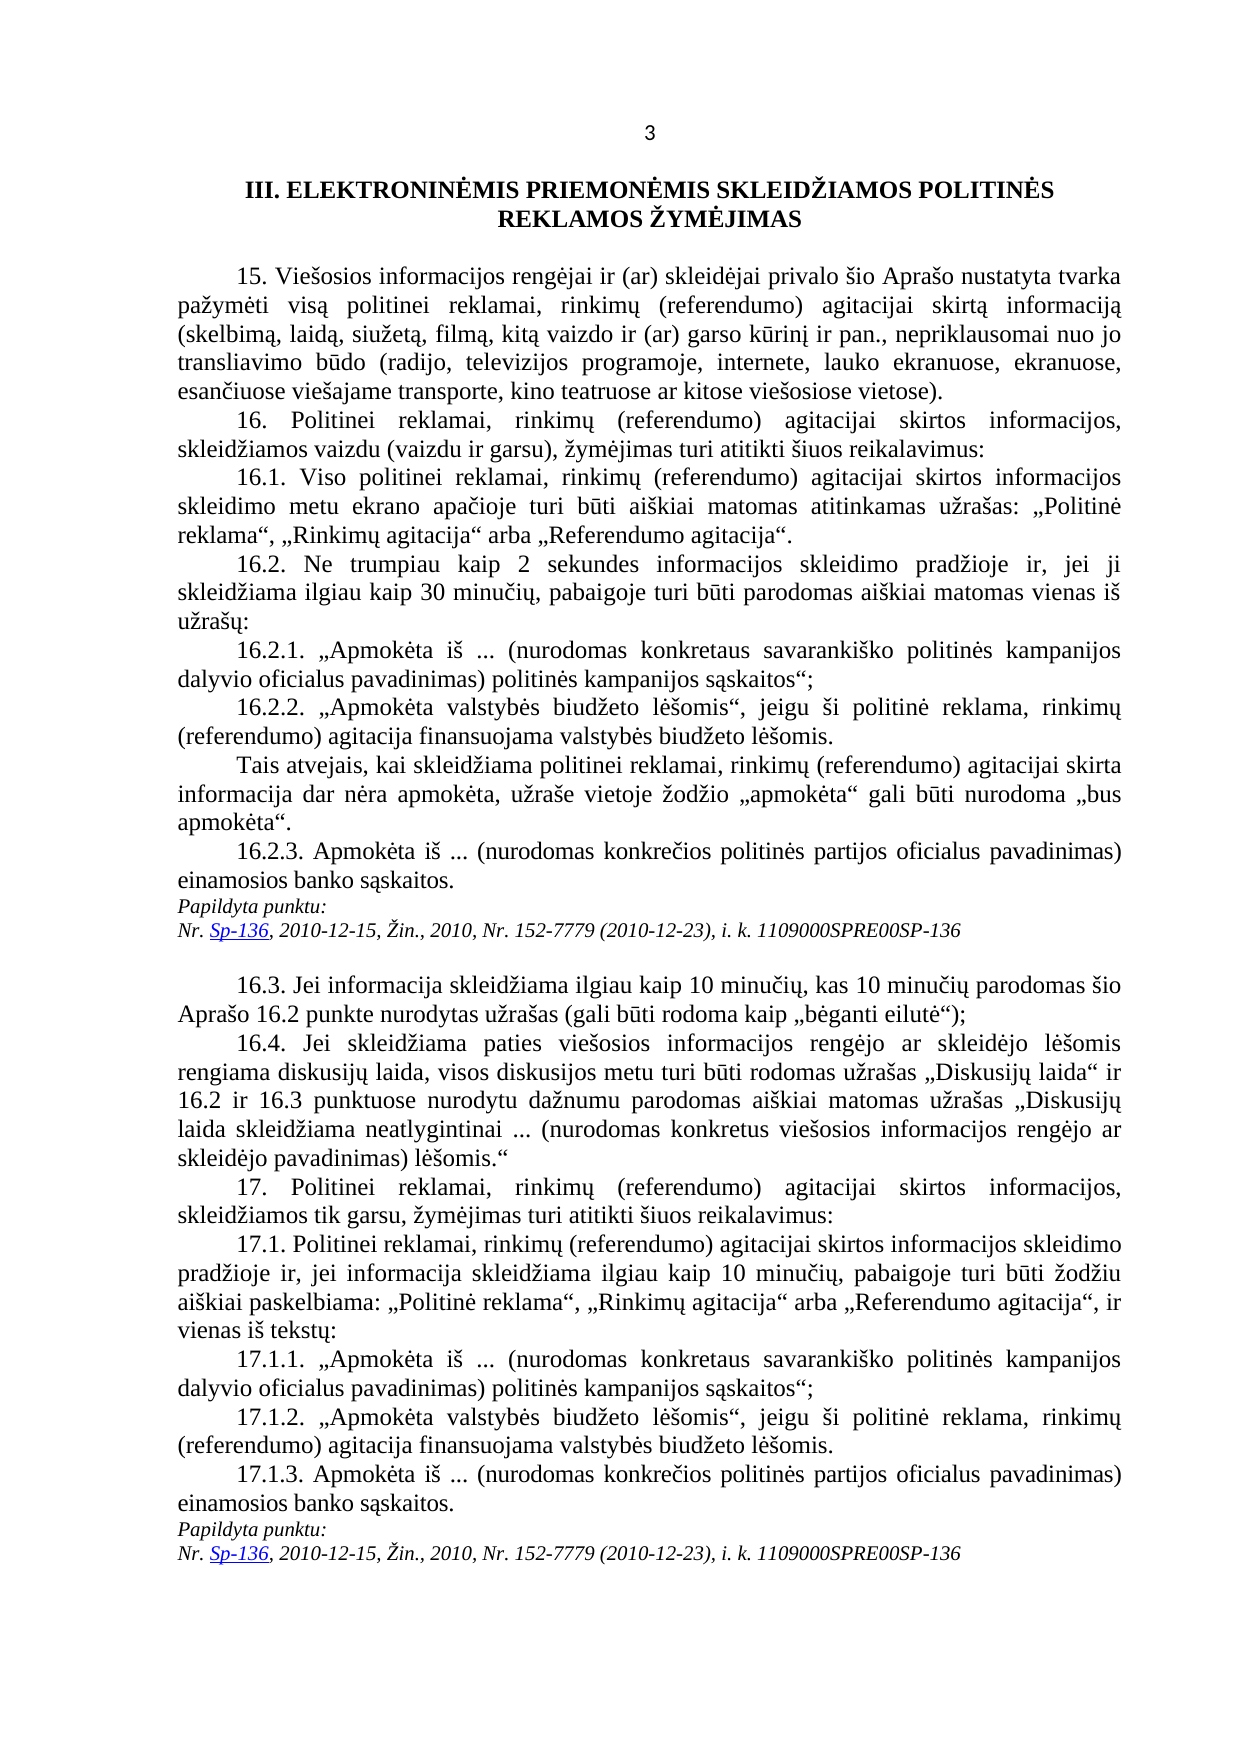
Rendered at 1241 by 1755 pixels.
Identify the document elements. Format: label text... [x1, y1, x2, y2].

text 16.2.3. Apmokėta iš ... (nurodomas konkrečios politinės partijos oficialus pavadinimas) einamosios banko sąskaitos. [177, 836, 1122, 894]
text 17.1.1. „Apmokėta iš ... (nurodomas konkretaus savarankiško politinės kampanijos dalyvio oficialus pavadinimas) politinės kampanijos sąskaitos“; [177, 1344, 1122, 1402]
text Nr. Sp-136, 2010-12-15, Žin., 2010, Nr. 152-7779 (2010-12-23), i. k. 1109000SPRE00SP-136 [177, 918, 1122, 942]
text 16.1. Viso politinei reklamai, rinkimų (referendumo) agitacijai skirtos informacijos skleidimo metu ekrano apačioje turi būti aiškiai matomas atitinkamas užrašas: „Politinė reklama“, „Rinkimų agitacija“ arba „Referendumo agitacija“. [177, 462, 1122, 549]
text 17.1.2. „Apmokėta valstybės biudžeto lėšomis“, jeigu ši politinė reklama, rinkimų (referendumo) agitacija finansuojama valstybės biudžeto lėšomis. [177, 1402, 1122, 1459]
text 16.2.1. „Apmokėta iš ... (nurodomas konkretaus savarankiško politinės kampanijos dalyvio oficialus pavadinimas) politinės kampanijos sąskaitos“; [177, 635, 1122, 692]
text 17.1.3. Apmokėta iš ... (nurodomas konkrečios politinės partijos oficialus pavadinimas) einamosios banko sąskaitos. [177, 1459, 1122, 1517]
text 16.4. Jei skleidžiama paties viešosios informacijos rengėjo ar skleidėjo lėšomis rengiama diskusijų laida, visos diskusijos metu turi būti rodomas užrašas „Diskusijų laida“ ir 16.2 ir 16.3 punktuose nurodytu dažnumu parodomas aiškiai matomas užrašas „Diskusijų laida skleidžiama neatlygintinai ... (nurodomas konkretus viešosios informacijos rengėjo ar skleidėjo pavadinimas) lėšomis.“ [177, 1028, 1122, 1172]
text Nr. Sp-136, 2010-12-15, Žin., 2010, Nr. 152-7779 (2010-12-23), i. k. 1109000SPRE00SP-136 [177, 1541, 1122, 1565]
text Tais atvejais, kai skleidžiama politinei reklamai, rinkimų (referendumo) agitacijai skirta informacija dar nėra apmokėta, užraše vietoje žodžio „apmokėta“ gali būti nurodoma „bus apmokėta“. [177, 750, 1122, 836]
text Papildyta punktu: [177, 894, 1122, 918]
text 15. Viešosios informacijos rengėjai ir (ar) skleidėjai privalo šio Aprašo nustatyta tvarka pažymėti visą politinei reklamai, rinkimų (referendumo) agitacijai skirtą informaciją (skelbimą, laidą, siužetą, filmą, kitą vaizdo ir (ar) garso kūrinį ir pan., nepriklausomai nuo jo transliavimo būdo (radijo, televizijos programoje, internete, lauko ekranuose, ekranuose, esančiuose viešajame transporte, kino teatruose ar kitose viešosiose vietose). [177, 261, 1122, 405]
text Papildyta punktu: [177, 1517, 1122, 1541]
text III. ELEKTRONINĖMIS PRIEMONĖMIS SKLEIDŽIAMOS POLITINĖS REKLAMOS ŽYMĖJIMAS [177, 175, 1122, 232]
text 17. Politinei reklamai, rinkimų (referendumo) agitacijai skirtos informacijos, skleidžiamos tik garsu, žymėjimas turi atitikti šiuos reikalavimus: [177, 1172, 1122, 1229]
text 16.2. Ne trumpiau kaip 2 sekundes informacijos skleidimo pradžioje ir, jei ji skleidžiama ilgiau kaip 30 minučių, pabaigoje turi būti parodomas aiškiai matomas vienas iš užrašų: [177, 549, 1122, 635]
text 16. Politinei reklamai, rinkimų (referendumo) agitacijai skirtos informacijos, skleidžiamos vaizdu (vaizdu ir garsu), žymėjimas turi atitikti šiuos reikalavimus: [177, 405, 1122, 462]
text 16.2.2. „Apmokėta valstybės biudžeto lėšomis“, jeigu ši politinė reklama, rinkimų (referendumo) agitacija finansuojama valstybės biudžeto lėšomis. [177, 692, 1122, 750]
text 16.3. Jei informacija skleidžiama ilgiau kaip 10 minučių, kas 10 minučių parodomas šio Aprašo 16.2 punkte nurodytas užrašas (gali būti rodoma kaip „bėganti eilutė“); [177, 971, 1122, 1028]
text 17.1. Politinei reklamai, rinkimų (referendumo) agitacijai skirtos informacijos skleidimo pradžioje ir, jei informacija skleidžiama ilgiau kaip 10 minučių, pabaigoje turi būti žodžiu aiškiai paskelbiama: „Politinė reklama“, „Rinkimų agitacija“ arba „Referendumo agitacija“, ir vienas iš tekstų: [177, 1229, 1122, 1344]
